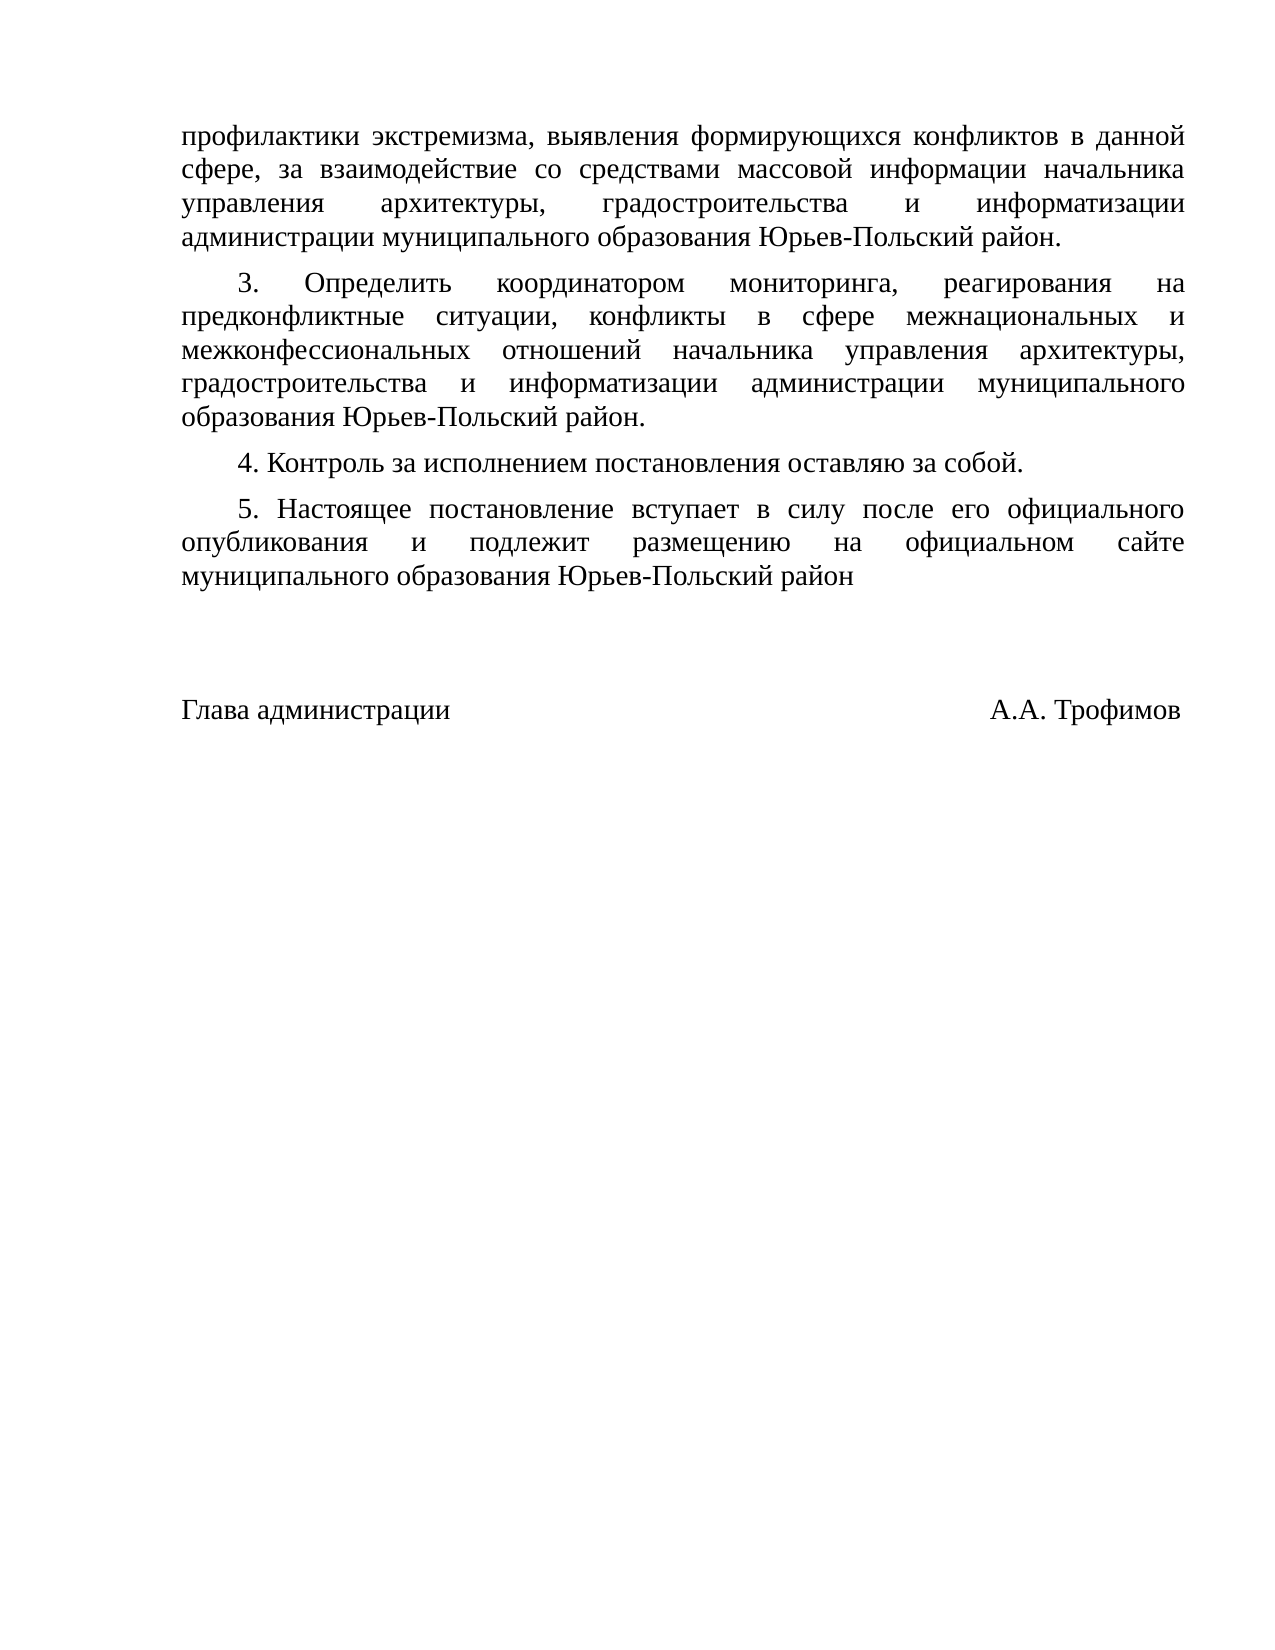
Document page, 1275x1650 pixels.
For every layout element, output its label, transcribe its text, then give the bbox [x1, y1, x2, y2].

text профилактики экстремизма, выявления формирующихся конфликтов в данной сфере, за взаимодействие со средствами массовой информации начальника управления архитектуры, градостроительства и информатизации администрации муниципального образования Юрьев-Польский район. [181, 118, 1186, 252]
text 3. Определить координатором мониторинга, реагирования на предконфликтные ситуации, конфликты в сфере межнациональных и межконфессиональных отношений начальника управления архитектуры, градостроительства и информатизации администрации муниципального образования Юрьев-Польский район. [181, 265, 1186, 432]
text 5. Настоящее постановление вступает в силу после его официального опубликования и подлежит размещению на официальном сайте муниципального образования Юрьев-Польский район [181, 491, 1186, 591]
text Глава администрации А.А. Трофимов [181, 692, 1186, 726]
text 4. Контроль за исполнением постановления оставляю за собой. [181, 445, 1186, 478]
